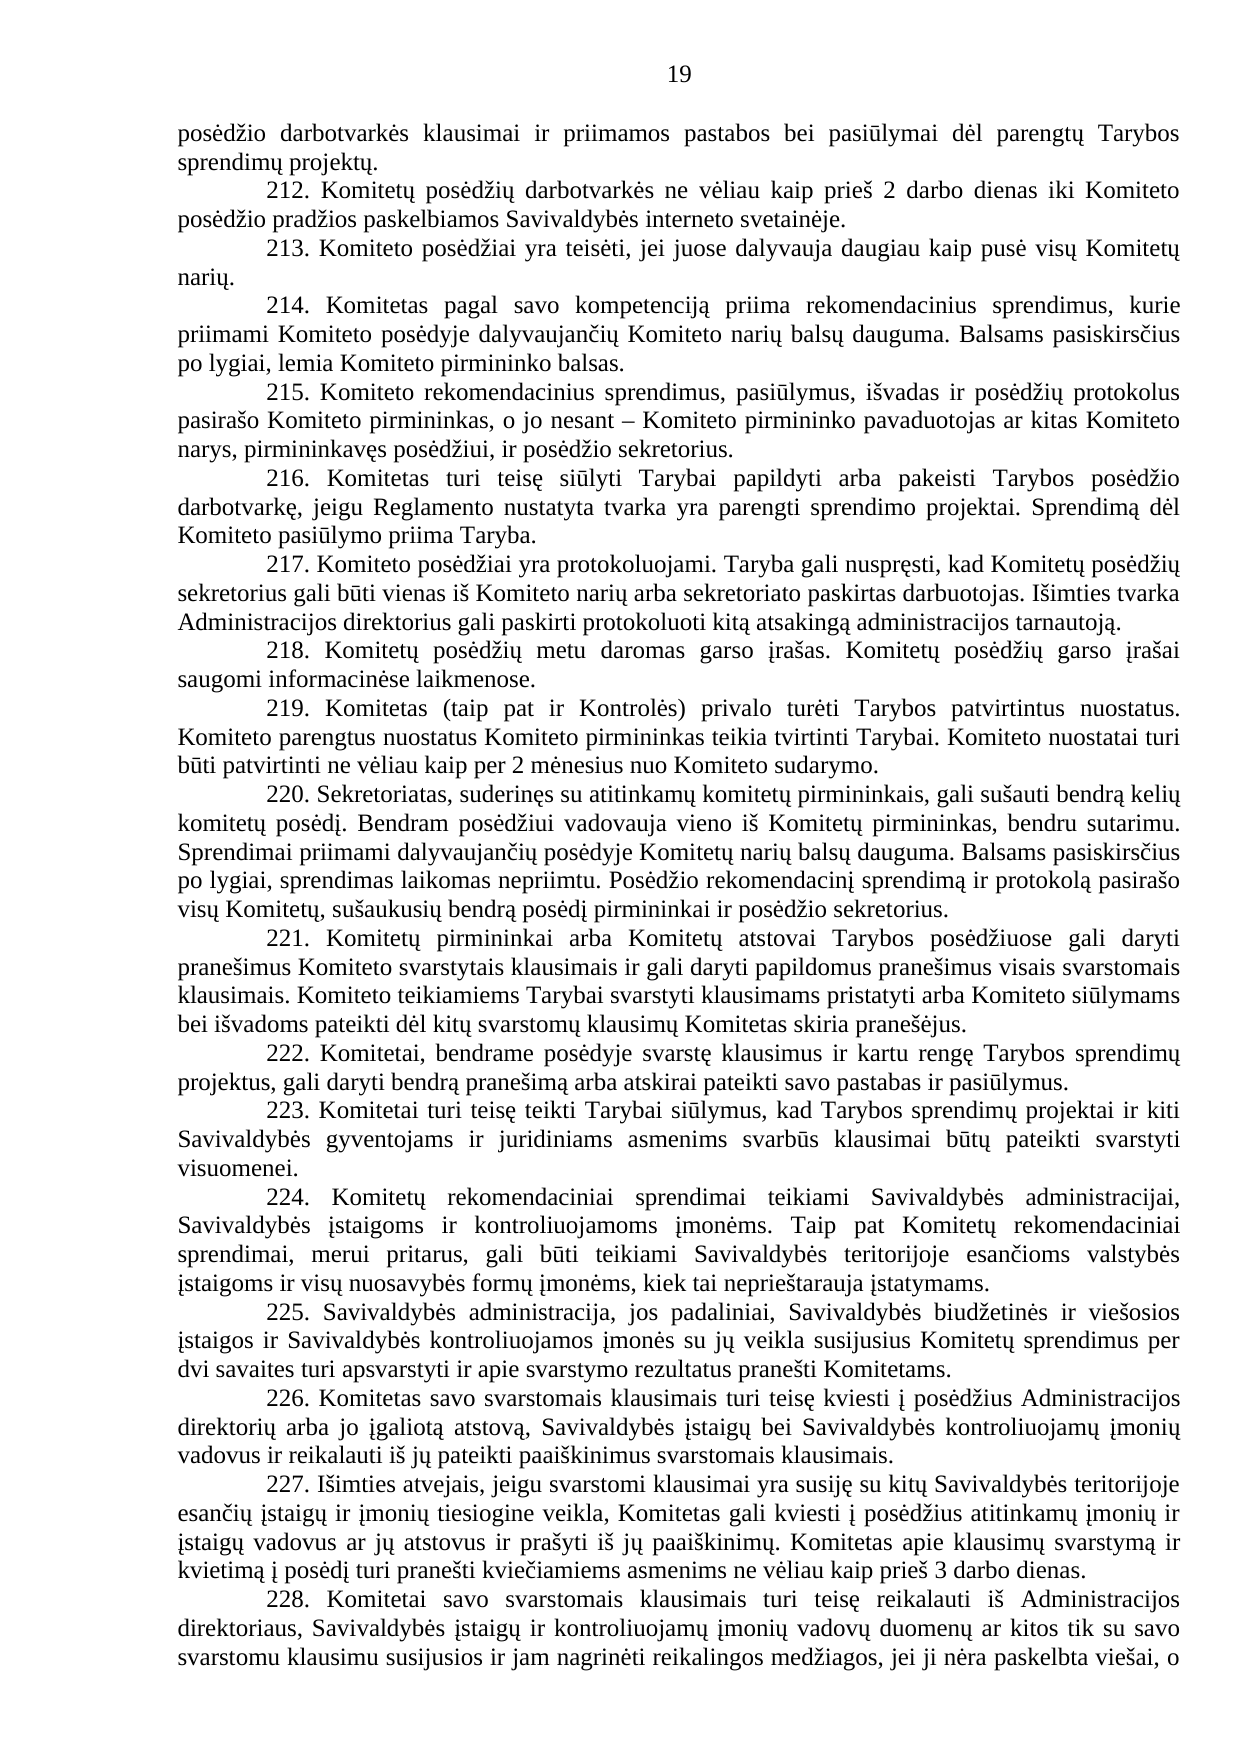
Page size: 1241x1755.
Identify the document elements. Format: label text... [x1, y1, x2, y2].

text 221. Komitetų pirmininkai arba Komitetų atstovai Tarybos posėdžiuose gali daryti pranešimus Komiteto svarstytais klausimais ir gali daryti papildomus pranešimus visais svarstomais klausimais. Komiteto teikiamiems Tarybai svarstyti klausimams pristatyti arba Komiteto siūlymams bei išvadoms pateikti dėl kitų svarstomų klausimų Komitetas skiria pranešėjus. [177, 923, 1181, 1038]
text 227. Išimties atvejais, jeigu svarstomi klausimai yra susiję su kitų Savivaldybės teritorijoje esančių įstaigų ir įmonių tiesiogine veikla, Komitetas gali kviesti į posėdžius atitinkamų įmonių ir įstaigų vadovus ar jų atstovus ir prašyti iš jų paaiškinimų. Komitetas apie klausimų svarstymą ir kvietimą į posėdį turi pranešti kviečiamiems asmenims ne vėliau kaip prieš 3 darbo dienas. [177, 1469, 1181, 1584]
text 217. Komiteto posėdžiai yra protokoluojami. Taryba gali nuspręsti, kad Komitetų posėdžių sekretorius gali būti vienas iš Komiteto narių arba sekretoriato paskirtas darbuotojas. Išimties tvarka Administracijos direktorius gali paskirti protokoluoti kitą atsakingą administracijos tarnautoją. [177, 549, 1181, 636]
text 214. Komitetas pagal savo kompetenciją priima rekomendacinius sprendimus, kurie priimami Komiteto posėdyje dalyvaujančių Komiteto narių balsų dauguma. Balsams pasiskirsčius po lygiai, lemia Komiteto pirmininko balsas. [177, 291, 1181, 377]
text 213. Komiteto posėdžiai yra teisėti, jei juose dalyvauja daugiau kaip pusė visų Komitetų narių. [177, 233, 1181, 291]
text 224. Komitetų rekomendaciniai sprendimai teikiami Savivaldybės administracijai, Savivaldybės įstaigoms ir kontroliuojamoms įmonėms. Taip pat Komitetų rekomendaciniai sprendimai, merui pritarus, gali būti teikiami Savivaldybės teritorijoje esančioms valstybės įstaigoms ir visų nuosavybės formų įmonėms, kiek tai neprieštarauja įstatymams. [177, 1182, 1181, 1297]
text 219. Komitetas (taip pat ir Kontrolės) privalo turėti Tarybos patvirtintus nuostatus. Komiteto parengtus nuostatus Komiteto pirmininkas teikia tvirtinti Tarybai. Komiteto nuostatai turi būti patvirtinti ne vėliau kaip per 2 mėnesius nuo Komiteto sudarymo. [177, 693, 1181, 779]
text posėdžio darbotvarkės klausimai ir priimamos pastabos bei pasiūlymai dėl parengtų Tarybos sprendimų projektų. [177, 118, 1181, 176]
text 226. Komitetas savo svarstomais klausimais turi teisę kviesti į posėdžius Administracijos direktorių arba jo įgaliotą atstovą, Savivaldybės įstaigų bei Savivaldybės kontroliuojamų įmonių vadovus ir reikalauti iš jų pateikti paaiškinimus svarstomais klausimais. [177, 1383, 1181, 1469]
text 223. Komitetai turi teisę teikti Tarybai siūlymus, kad Tarybos sprendimų projektai ir kiti Savivaldybės gyventojams ir juridiniams asmenims svarbūs klausimai būtų pateikti svarstyti visuomenei. [177, 1096, 1181, 1182]
text 215. Komiteto rekomendacinius sprendimus, pasiūlymus, išvadas ir posėdžių protokolus pasirašo Komiteto pirmininkas, o jo nesant – Komiteto pirmininko pavaduotojas ar kitas Komiteto narys, pirmininkavęs posėdžiui, ir posėdžio sekretorius. [177, 377, 1181, 463]
text 218. Komitetų posėdžių metu daromas garso įrašas. Komitetų posėdžių garso įrašai saugomi informacinėse laikmenose. [177, 636, 1181, 693]
text 216. Komitetas turi teisę siūlyti Tarybai papildyti arba pakeisti Tarybos posėdžio darbotvarkę, jeigu Reglamento nustatyta tvarka yra parengti sprendimo projektai. Sprendimą dėl Komiteto pasiūlymo priima Taryba. [177, 463, 1181, 549]
text 222. Komitetai, bendrame posėdyje svarstę klausimus ir kartu rengę Tarybos sprendimų projektus, gali daryti bendrą pranešimą arba atskirai pateikti savo pastabas ir pasiūlymus. [177, 1038, 1181, 1096]
text 225. Savivaldybės administracija, jos padaliniai, Savivaldybės biudžetinės ir viešosios įstaigos ir Savivaldybės kontroliuojamos įmonės su jų veikla susijusius Komitetų sprendimus per dvi savaites turi apsvarstyti ir apie svarstymo rezultatus pranešti Komitetams. [177, 1297, 1181, 1383]
text 212. Komitetų posėdžių darbotvarkės ne vėliau kaip prieš 2 darbo dienas iki Komiteto posėdžio pradžios paskelbiamos Savivaldybės interneto svetainėje. [177, 176, 1181, 233]
text 220. Sekretoriatas, suderinęs su atitinkamų komitetų pirmininkais, gali sušauti bendrą kelių komitetų posėdį. Bendram posėdžiui vadovauja vieno iš Komitetų pirmininkas, bendru sutarimu. Sprendimai priimami dalyvaujančių posėdyje Komitetų narių balsų dauguma. Balsams pasiskirsčius po lygiai, sprendimas laikomas nepriimtu. Posėdžio rekomendacinį sprendimą ir protokolą pasirašo visų Komitetų, sušaukusių bendrą posėdį pirmininkai ir posėdžio sekretorius. [177, 779, 1181, 923]
text 228. Komitetai savo svarstomais klausimais turi teisę reikalauti iš Administracijos direktoriaus, Savivaldybės įstaigų ir kontroliuojamų įmonių vadovų duomenų ar kitos tik su savo svarstomu klausimu susijusios ir jam nagrinėti reikalingos medžiagos, jei ji nėra paskelbta viešai, o [177, 1584, 1181, 1671]
